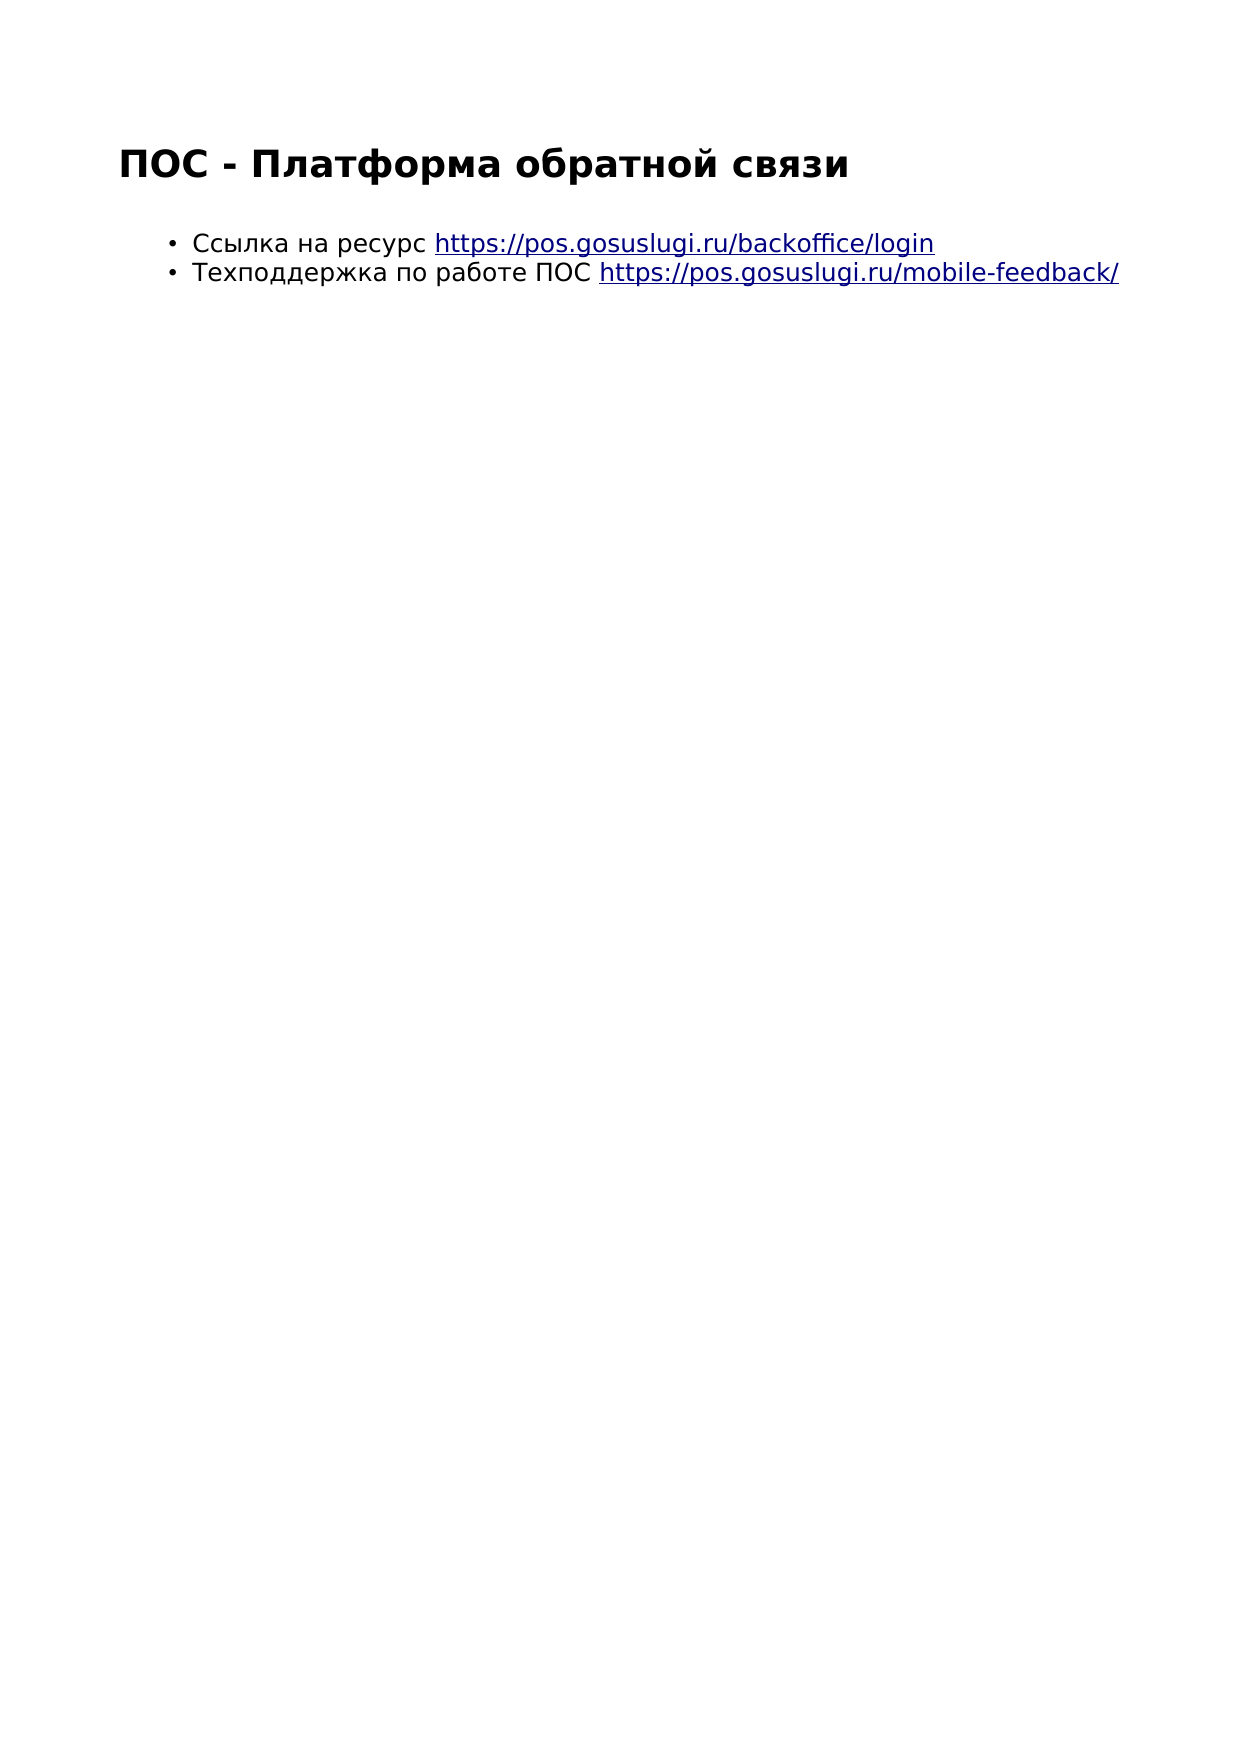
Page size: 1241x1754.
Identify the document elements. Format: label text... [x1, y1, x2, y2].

subtitle ПОС - Платформа обратной связи [118, 143, 1122, 187]
list Техподдержка по работе ПОС https://pos.gosuslugi.ru/mobile-feedback/ [177, 258, 1122, 287]
list Ссылка на ресурс https://pos.gosuslugi.ru/backoffice/login [177, 229, 1122, 258]
